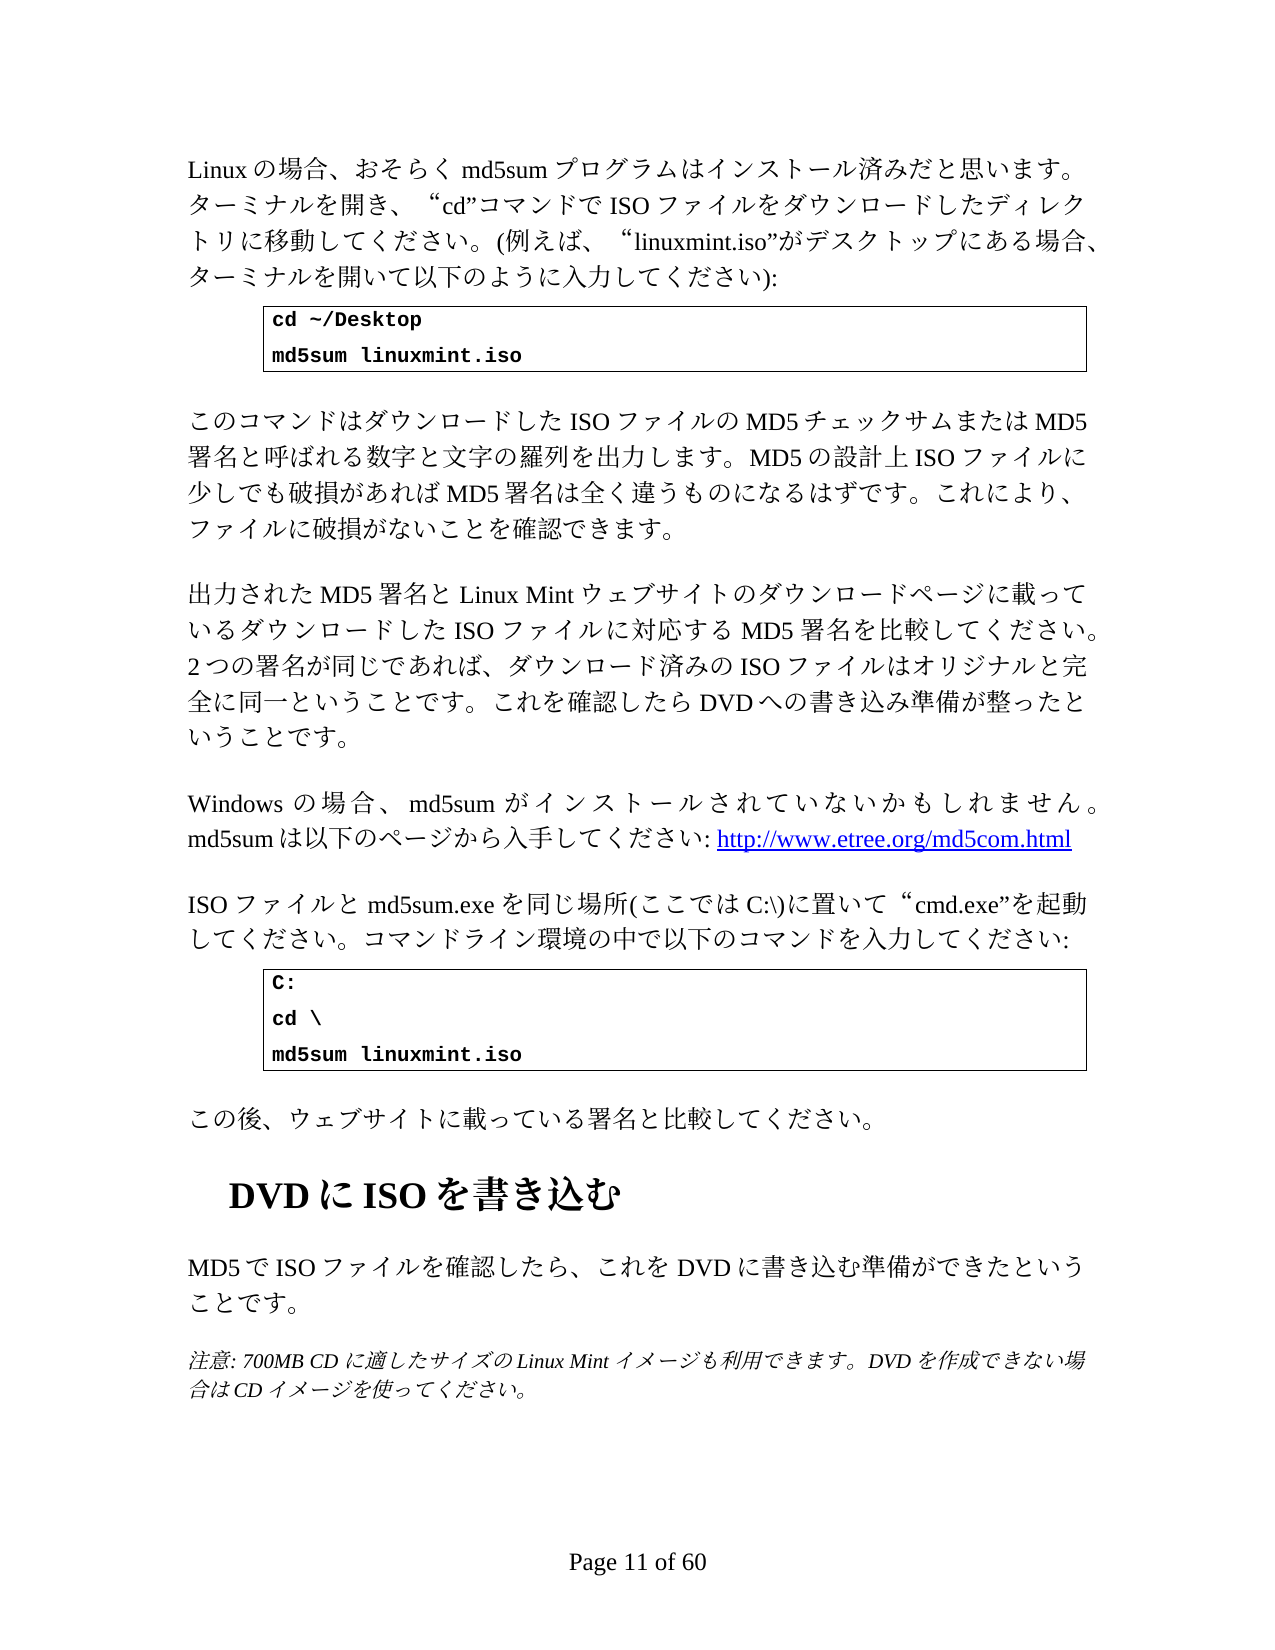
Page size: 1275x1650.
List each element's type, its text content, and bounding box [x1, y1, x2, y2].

text md5sum linuxmint.iso [264, 1041, 1086, 1070]
text C: [264, 970, 1086, 995]
text cd \ [264, 1005, 1086, 1032]
text 注意: 700MB CDに適したサイズのLinux Mintイメージも利用できます。DVDを作成できない場合はCDイメージを使ってください。 [187, 1344, 1087, 1404]
text MD5でISOファイルを確認したら、これをDVDに書き込む準備ができたということです。 [187, 1248, 1087, 1320]
text この後、ウェブサイトに載っている署名と比較してください。 [187, 1100, 1087, 1136]
text Windowsの場合、md5sumがインストールされていないかもしれません。md5sumは以下のページから入手してください: http://www.etree.org/md5com.html [187, 783, 1087, 855]
text cd ~/Desktop [264, 307, 1086, 333]
text ISOファイルとmd5sum.exeを同じ場所(ここではC:\)に置いて“cmd.exe”を起動してください。コマンドライン環境の中で以下のコマンドを入力してください: [187, 884, 1087, 956]
subtitle DVDにISOを書き込む [187, 1165, 1087, 1219]
text Linuxの場合、おそらくmd5sumプログラムはインストール済みだと思います。ターミナルを開き、“cd”コマンドでISOファイルをダウンロードしたディレクトリに移動してください。(例えば、“linuxmint.iso”がデスクトップにある場合、ターミナルを開いて以下のように入力してください): [187, 150, 1087, 294]
text 出力されたMD5署名とLinux Mintウェブサイトのダウンロードページに載っているダウンロードしたISOファイルに対応するMD5署名を比較してください。2つの署名が同じであれば、ダウンロード済みのISOファイルはオリジナルと完全に同一ということです。これを確認したらDVDへの書き込み準備が整ったということです。 [187, 574, 1087, 754]
text このコマンドはダウンロードしたISOファイルのMD5チェックサムまたはMD5署名と呼ばれる数字と文字の羅列を出力します。MD5の設計上ISOファイルに少しでも破損があればMD5署名は全く違うものになるはずです。これにより、ファイルに破損がないことを確認できます。 [187, 401, 1087, 545]
